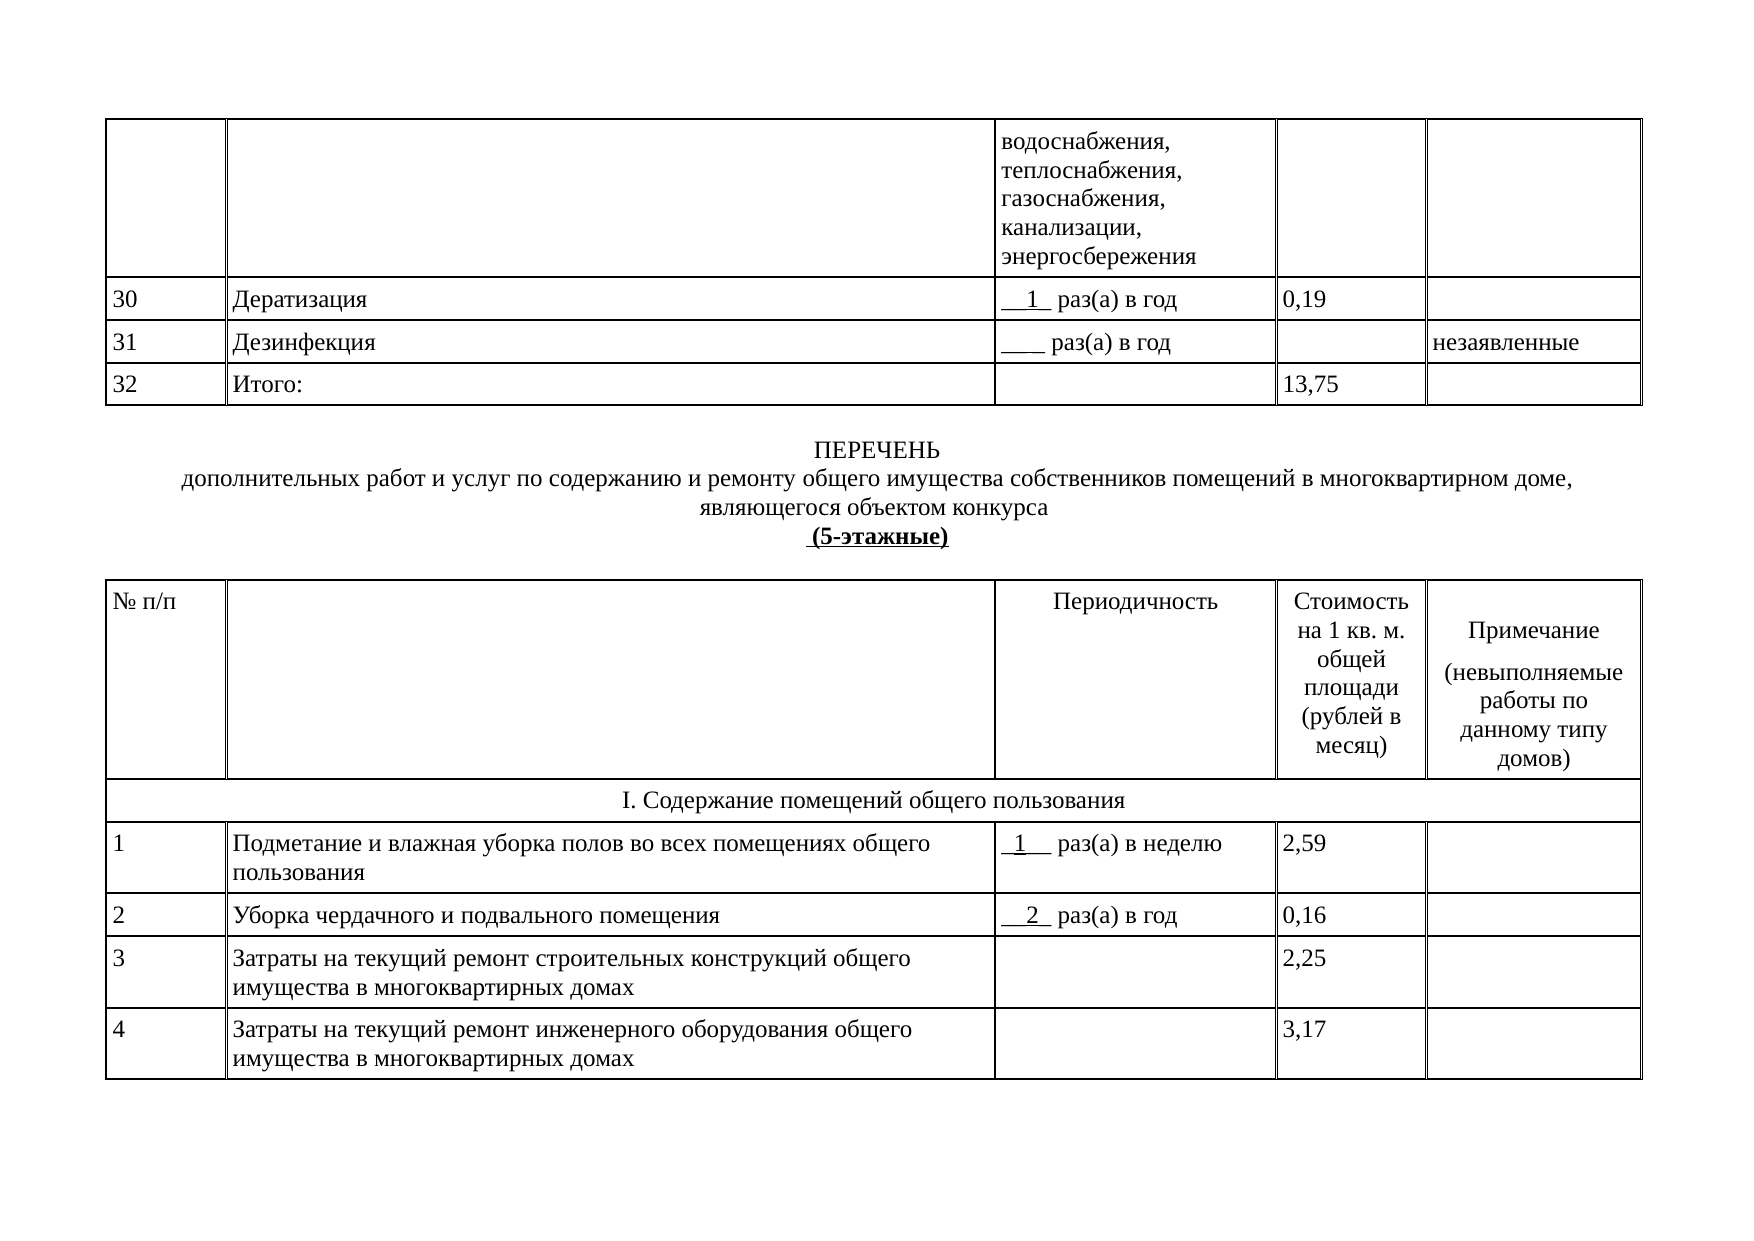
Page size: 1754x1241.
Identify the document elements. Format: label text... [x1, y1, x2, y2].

table_cell Подметание и влажная уборка полов во всех помещениях общего пользования [228, 823, 994, 892]
table_cell [1278, 321, 1425, 362]
table_cell Уборка чердачного и подвального помещения [228, 894, 994, 935]
table_cell 1 [107, 823, 225, 892]
table_cell _1__ раз(а) в неделю [996, 823, 1275, 892]
table_cell Дератизация [228, 278, 994, 319]
table_header № п/п [107, 581, 225, 778]
table_cell [1428, 120, 1640, 276]
table_header Примечание (невыполняемые работы по данному типу домов) [1428, 581, 1640, 778]
table_cell [228, 120, 994, 276]
table_cell 3 [107, 937, 225, 1007]
table_cell [996, 937, 1275, 1007]
table_cell [1428, 278, 1640, 319]
table_cell __1_ раз(а) в год [996, 278, 1275, 319]
table_cell водоснабжения, теплоснабжения, газоснабжения, канализации, энергосбережения [996, 120, 1275, 276]
table_cell 4 [107, 1009, 225, 1078]
text ПЕРЕЧЕНЬ [118, 435, 1636, 463]
table_cell Дезинфекция [228, 321, 994, 362]
table_cell Итого: [228, 364, 994, 404]
table_cell __ _ раз(а) в год [996, 321, 1275, 362]
table_header Стоимость на 1 кв. м. общей площади (рублей в месяц) [1278, 581, 1425, 778]
table_cell [1428, 937, 1640, 1007]
table_cell незаявленные [1428, 321, 1640, 362]
table_cell [1428, 823, 1640, 892]
table_cell 0,19 [1278, 278, 1425, 319]
table_cell Затраты на текущий ремонт строительных конструкций общего имущества в многоквартирных домах [228, 937, 994, 1007]
table_cell 2,59 [1278, 823, 1425, 892]
text (5-этажные) [118, 521, 1636, 550]
table_cell 2 [107, 894, 225, 935]
text дополнительных работ и услуг по содержанию и ремонту общего имущества собственников помещений в многоквартирном доме, являющегося объектом конкурса [118, 463, 1636, 521]
table_cell __2_ раз(а) в год [996, 894, 1275, 935]
table_cell 32 [107, 364, 225, 404]
table_cell [1428, 894, 1640, 935]
table_cell 30 [107, 278, 225, 319]
table_cell [107, 120, 225, 276]
table_header [228, 581, 994, 778]
table_cell [996, 364, 1275, 404]
table_cell [996, 1009, 1275, 1078]
table_cell 0,16 [1278, 894, 1425, 935]
table_cell [1428, 364, 1640, 404]
table_cell I. Содержание помещений общего пользования [107, 780, 1640, 821]
table_cell 3,17 [1278, 1009, 1425, 1078]
table_cell [1278, 120, 1425, 276]
table_cell [1428, 1009, 1640, 1078]
table_header Периодичность [996, 581, 1275, 778]
table_cell 13,75 [1278, 364, 1425, 404]
table_cell 2,25 [1278, 937, 1425, 1007]
table_cell 31 [107, 321, 225, 362]
table_cell Затраты на текущий ремонт инженерного оборудования общего имущества в многоквартирных домах [228, 1009, 994, 1078]
